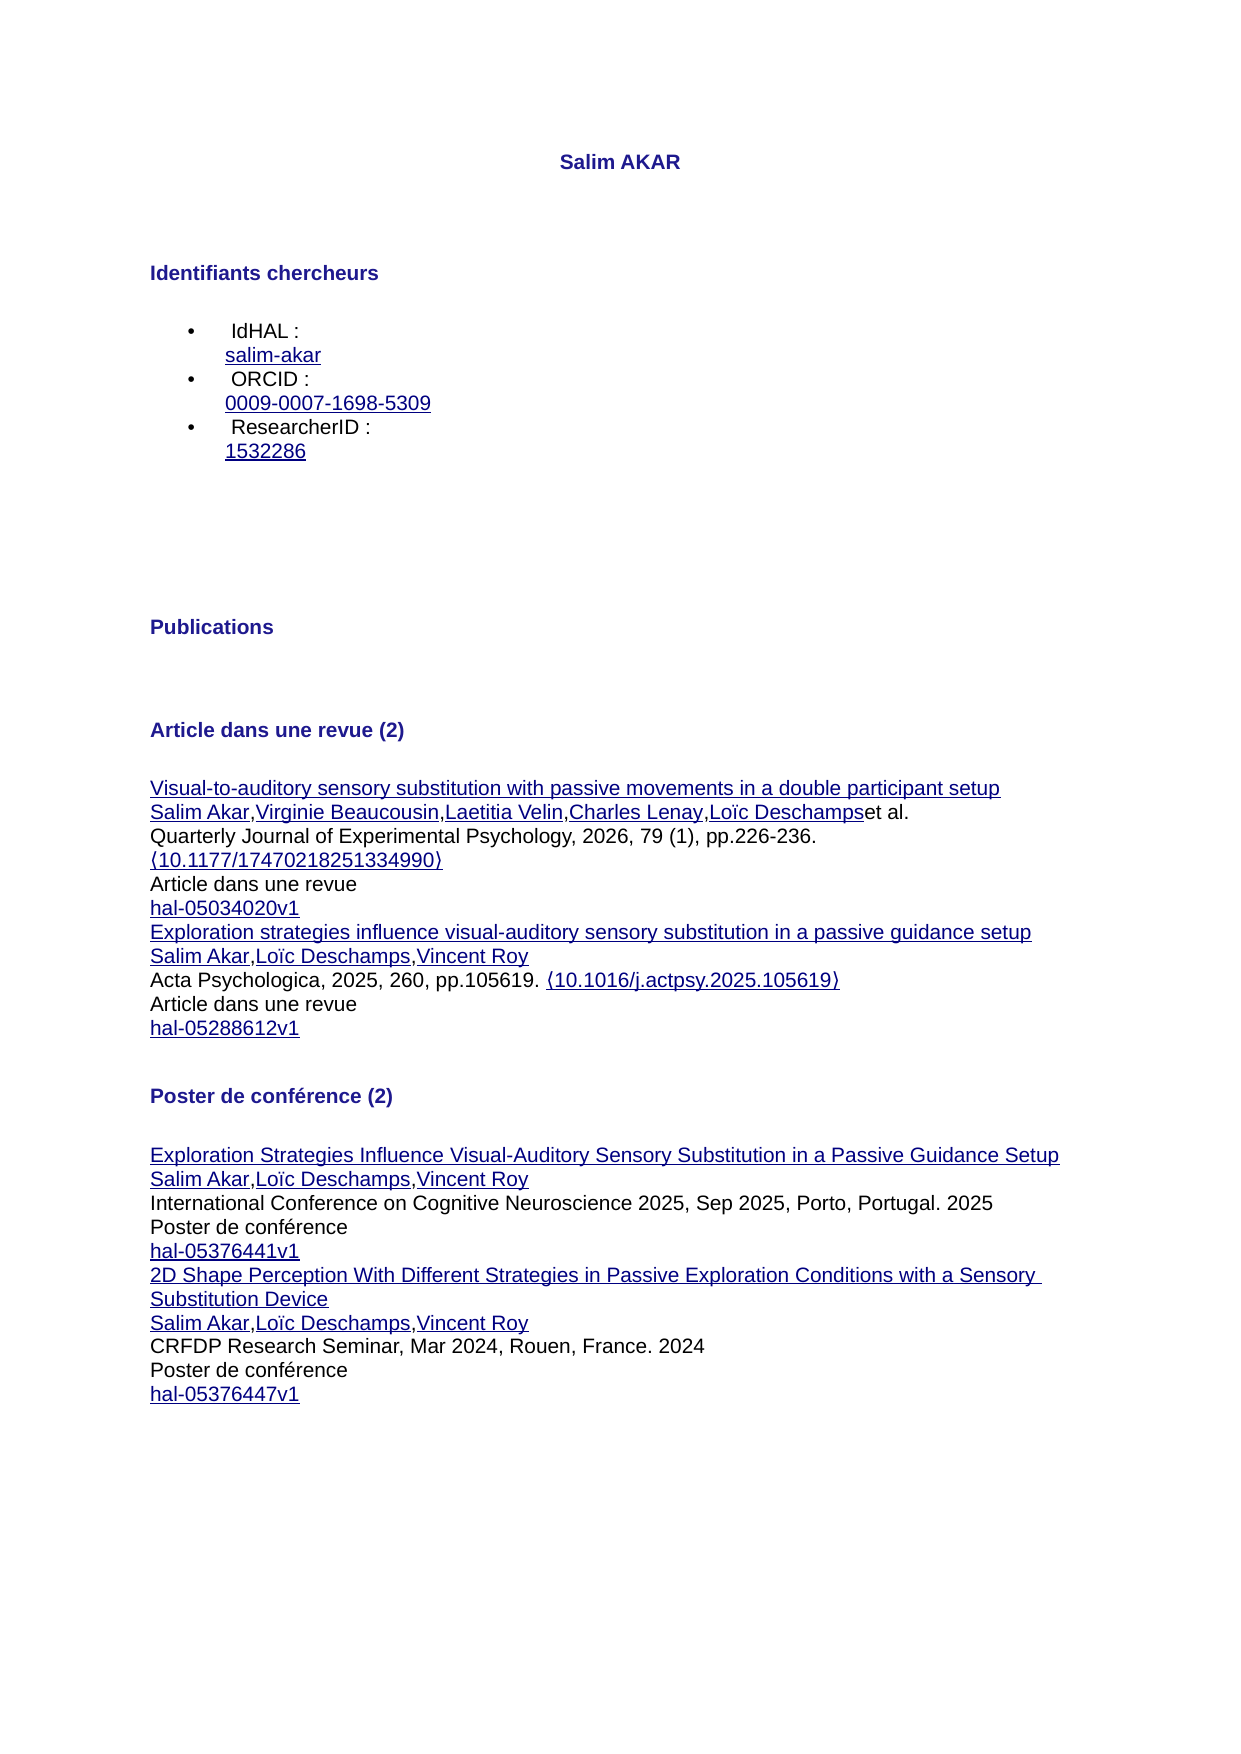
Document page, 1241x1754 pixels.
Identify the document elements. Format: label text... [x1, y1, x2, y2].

table_cell Exploration strategies influence visual-auditory sensory substitution in a passive guidance setup Salim Akar,Loïc Deschamps,Vincent Roy Acta Psychologica, 2025, 260, pp.105619. ⟨10.1016/j.actpsy.2025.105619⟩ Article dans une revue hal-05288612v1 [150, 920, 1090, 1039]
subtitle Poster de conférence (2) [150, 1084, 1090, 1108]
list salim-akar [187, 343, 1090, 367]
list ResearcherID : [187, 414, 1090, 438]
subtitle Identifiants chercheurs [150, 260, 1090, 284]
list ORCID : [187, 367, 1090, 391]
subtitle Article dans une revue (2) [150, 718, 1090, 742]
list 0009-0007-1698-5309 [187, 391, 1090, 414]
subtitle Publications [150, 614, 1090, 638]
table_header Visual-to-auditory sensory substitution with passive movements in a double participant setup Salim Akar,Virginie Beaucousin,Laetitia Velin,Charles Lenay,Loïc Deschampset al. Quarterly Journal of Experimental Psychology, 2026, 79 (1), pp.226-236. ⟨10.1177/17470218251334990⟩ Article dans une revue hal-05034020v1 [150, 776, 1090, 920]
list 1532286 [187, 438, 1090, 462]
subtitle Salim AKAR [150, 150, 1090, 174]
list IdHAL : [187, 319, 1090, 343]
table_cell 2D Shape Perception With Different Strategies in Passive Exploration Conditions with a Sensory Substitution Device Salim Akar,Loïc Deschamps,Vincent Roy CRFDP Research Seminar, Mar 2024, Rouen, France. 2024 Poster de conférence hal-05376447v1 [150, 1263, 1090, 1406]
table_header Exploration Strategies Influence​ Visual-Auditory Sensory Substitution in a Passive Guidance Setup Salim Akar,Loïc Deschamps,Vincent Roy International Conference on Cognitive Neuroscience 2025, Sep 2025, Porto, Portugal. 2025 Poster de conférence hal-05376441v1 [150, 1143, 1090, 1262]
